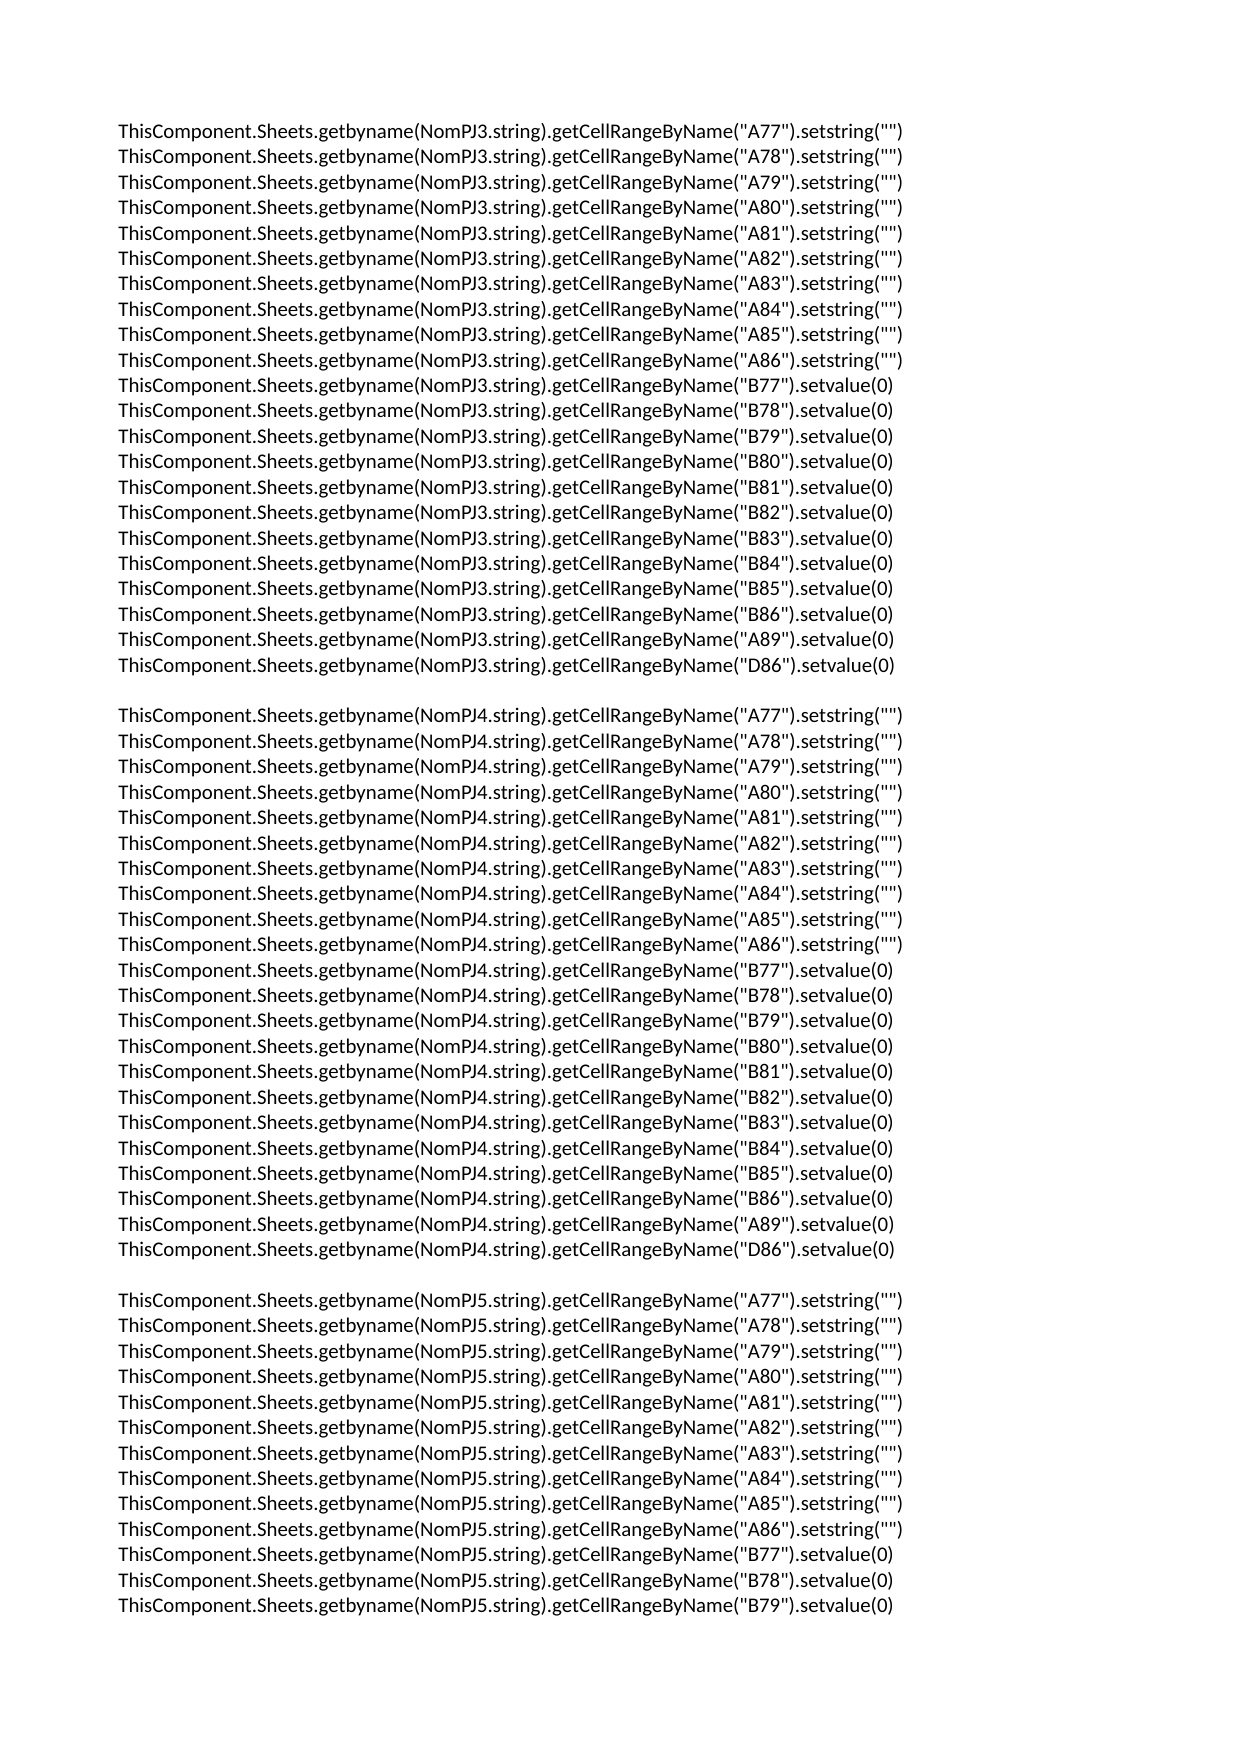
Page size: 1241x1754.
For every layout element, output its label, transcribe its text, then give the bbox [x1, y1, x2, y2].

text ThisComponent.Sheets.getbyname(NomPJ3.string).getCellRangeByName("A80").setstring("") [118, 194, 1122, 220]
text ThisComponent.Sheets.getbyname(NomPJ5.string).getCellRangeByName("B78").setvalue(0) [118, 1567, 1122, 1592]
text ThisComponent.Sheets.getbyname(NomPJ4.string).getCellRangeByName("A86").setstring("") [118, 931, 1122, 957]
text ThisComponent.Sheets.getbyname(NomPJ4.string).getCellRangeByName("A85").setstring("") [118, 906, 1122, 931]
text ThisComponent.Sheets.getbyname(NomPJ3.string).getCellRangeByName("B85").setvalue(0) [118, 576, 1122, 601]
text ThisComponent.Sheets.getbyname(NomPJ4.string).getCellRangeByName("A79").setstring("") [118, 753, 1122, 779]
text ThisComponent.Sheets.getbyname(NomPJ3.string).getCellRangeByName("B77").setvalue(0) [118, 372, 1122, 398]
text ThisComponent.Sheets.getbyname(NomPJ3.string).getCellRangeByName("A79").setstring("") [118, 169, 1122, 194]
text ThisComponent.Sheets.getbyname(NomPJ4.string).getCellRangeByName("B82").setvalue(0) [118, 1084, 1122, 1109]
text ThisComponent.Sheets.getbyname(NomPJ3.string).getCellRangeByName("B83").setvalue(0) [118, 525, 1122, 550]
text ThisComponent.Sheets.getbyname(NomPJ4.string).getCellRangeByName("B79").setvalue(0) [118, 1008, 1122, 1033]
text ThisComponent.Sheets.getbyname(NomPJ3.string).getCellRangeByName("B78").setvalue(0) [118, 398, 1122, 423]
text ThisComponent.Sheets.getbyname(NomPJ4.string).getCellRangeByName("B83").setvalue(0) [118, 1109, 1122, 1135]
text ThisComponent.Sheets.getbyname(NomPJ4.string).getCellRangeByName("B81").setvalue(0) [118, 1058, 1122, 1084]
text ThisComponent.Sheets.getbyname(NomPJ3.string).getCellRangeByName("A78").setstring("") [118, 143, 1122, 169]
text ThisComponent.Sheets.getbyname(NomPJ3.string).getCellRangeByName("B81").setvalue(0) [118, 474, 1122, 499]
text ThisComponent.Sheets.getbyname(NomPJ4.string).getCellRangeByName("A84").setstring("") [118, 881, 1122, 906]
text ThisComponent.Sheets.getbyname(NomPJ5.string).getCellRangeByName("A81").setstring("") [118, 1389, 1122, 1414]
text ThisComponent.Sheets.getbyname(NomPJ3.string).getCellRangeByName("B79").setvalue(0) [118, 423, 1122, 448]
text ThisComponent.Sheets.getbyname(NomPJ4.string).getCellRangeByName("A83").setstring("") [118, 855, 1122, 881]
text ThisComponent.Sheets.getbyname(NomPJ3.string).getCellRangeByName("A89").setvalue(0) [118, 626, 1122, 652]
text ThisComponent.Sheets.getbyname(NomPJ3.string).getCellRangeByName("A82").setstring("") [118, 245, 1122, 271]
text ThisComponent.Sheets.getbyname(NomPJ3.string).getCellRangeByName("B82").setvalue(0) [118, 499, 1122, 525]
text ThisComponent.Sheets.getbyname(NomPJ4.string).getCellRangeByName("B77").setvalue(0) [118, 957, 1122, 982]
text ThisComponent.Sheets.getbyname(NomPJ4.string).getCellRangeByName("A78").setstring("") [118, 728, 1122, 753]
text ThisComponent.Sheets.getbyname(NomPJ4.string).getCellRangeByName("A89").setvalue(0) [118, 1211, 1122, 1236]
text ThisComponent.Sheets.getbyname(NomPJ3.string).getCellRangeByName("B84").setvalue(0) [118, 550, 1122, 576]
text ThisComponent.Sheets.getbyname(NomPJ3.string).getCellRangeByName("B86").setvalue(0) [118, 601, 1122, 626]
text ThisComponent.Sheets.getbyname(NomPJ5.string).getCellRangeByName("B79").setvalue(0) [118, 1592, 1122, 1618]
text ThisComponent.Sheets.getbyname(NomPJ4.string).getCellRangeByName("A81").setstring("") [118, 804, 1122, 830]
text ThisComponent.Sheets.getbyname(NomPJ4.string).getCellRangeByName("A80").setstring("") [118, 779, 1122, 804]
text ThisComponent.Sheets.getbyname(NomPJ4.string).getCellRangeByName("B78").setvalue(0) [118, 982, 1122, 1008]
text ThisComponent.Sheets.getbyname(NomPJ3.string).getCellRangeByName("A85").setstring("") [118, 321, 1122, 347]
text ThisComponent.Sheets.getbyname(NomPJ4.string).getCellRangeByName("B84").setvalue(0) [118, 1135, 1122, 1160]
text ThisComponent.Sheets.getbyname(NomPJ5.string).getCellRangeByName("A86").setstring("") [118, 1516, 1122, 1541]
text ThisComponent.Sheets.getbyname(NomPJ3.string).getCellRangeByName("A84").setstring("") [118, 296, 1122, 321]
text ThisComponent.Sheets.getbyname(NomPJ4.string).getCellRangeByName("A77").setstring("") [118, 703, 1122, 728]
text ThisComponent.Sheets.getbyname(NomPJ3.string).getCellRangeByName("A77").setstring("") [118, 118, 1122, 143]
text ThisComponent.Sheets.getbyname(NomPJ4.string).getCellRangeByName("B85").setvalue(0) [118, 1160, 1122, 1186]
text ThisComponent.Sheets.getbyname(NomPJ3.string).getCellRangeByName("A86").setstring("") [118, 347, 1122, 372]
text ThisComponent.Sheets.getbyname(NomPJ5.string).getCellRangeByName("A83").setstring("") [118, 1440, 1122, 1465]
text ThisComponent.Sheets.getbyname(NomPJ4.string).getCellRangeByName("B80").setvalue(0) [118, 1033, 1122, 1058]
text ThisComponent.Sheets.getbyname(NomPJ5.string).getCellRangeByName("A84").setstring("") [118, 1465, 1122, 1491]
text ThisComponent.Sheets.getbyname(NomPJ3.string).getCellRangeByName("B80").setvalue(0) [118, 448, 1122, 474]
text ThisComponent.Sheets.getbyname(NomPJ5.string).getCellRangeByName("A79").setstring("") [118, 1338, 1122, 1363]
text ThisComponent.Sheets.getbyname(NomPJ3.string).getCellRangeByName("D86").setvalue(0) [118, 652, 1122, 677]
text ThisComponent.Sheets.getbyname(NomPJ4.string).getCellRangeByName("A82").setstring("") [118, 830, 1122, 855]
text ThisComponent.Sheets.getbyname(NomPJ4.string).getCellRangeByName("B86").setvalue(0) [118, 1186, 1122, 1211]
text ThisComponent.Sheets.getbyname(NomPJ3.string).getCellRangeByName("A83").setstring("") [118, 271, 1122, 296]
text ThisComponent.Sheets.getbyname(NomPJ5.string).getCellRangeByName("B77").setvalue(0) [118, 1541, 1122, 1567]
text ThisComponent.Sheets.getbyname(NomPJ3.string).getCellRangeByName("A81").setstring("") [118, 220, 1122, 245]
text ThisComponent.Sheets.getbyname(NomPJ5.string).getCellRangeByName("A82").setstring("") [118, 1414, 1122, 1440]
text ThisComponent.Sheets.getbyname(NomPJ5.string).getCellRangeByName("A80").setstring("") [118, 1363, 1122, 1389]
text ThisComponent.Sheets.getbyname(NomPJ5.string).getCellRangeByName("A78").setstring("") [118, 1313, 1122, 1338]
text ThisComponent.Sheets.getbyname(NomPJ4.string).getCellRangeByName("D86").setvalue(0) [118, 1236, 1122, 1262]
text ThisComponent.Sheets.getbyname(NomPJ5.string).getCellRangeByName("A77").setstring("") [118, 1287, 1122, 1313]
text ThisComponent.Sheets.getbyname(NomPJ5.string).getCellRangeByName("A85").setstring("") [118, 1491, 1122, 1516]
